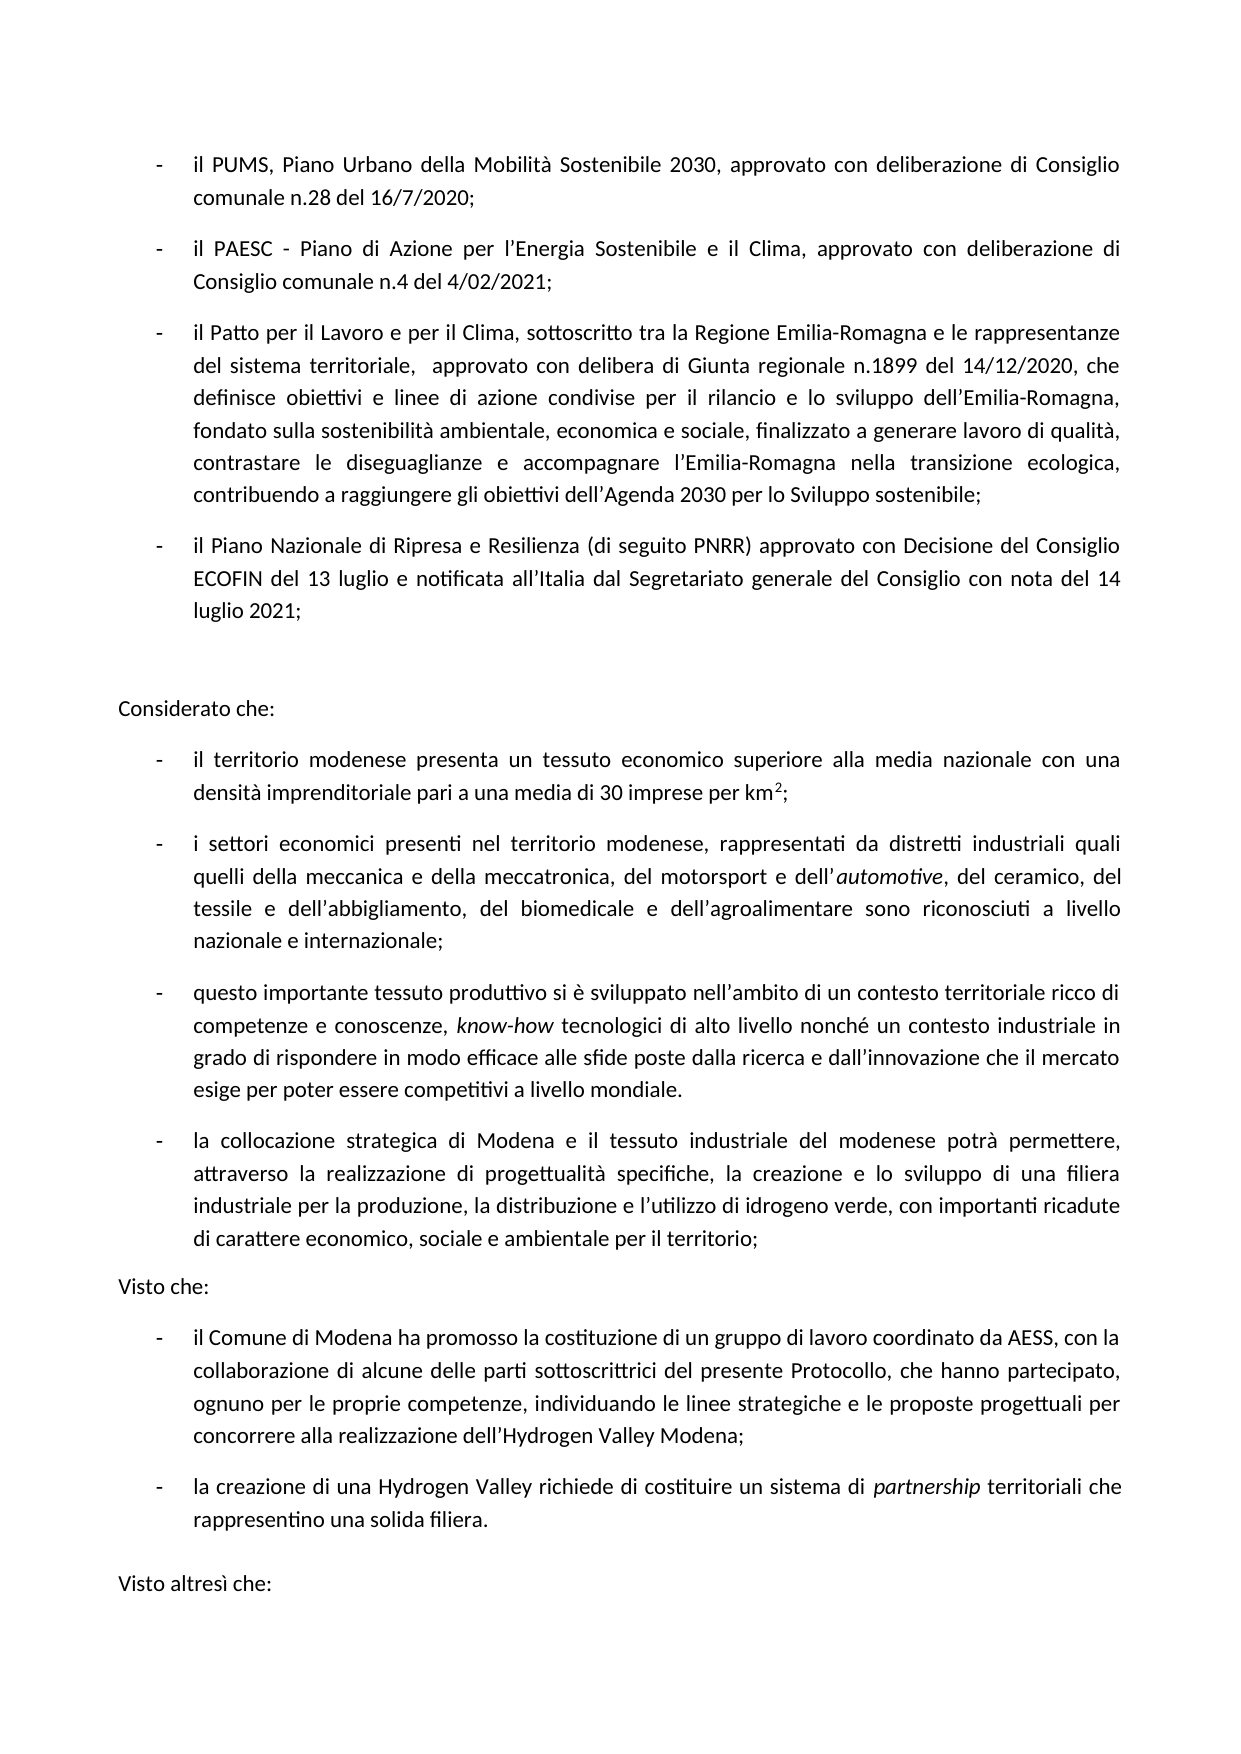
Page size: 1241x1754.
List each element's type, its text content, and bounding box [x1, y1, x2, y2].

list questo importante tessuto produttivo si è sviluppato nell’ambito di un contesto territoriale ricco di competenze e conoscenze, know-how tecnologici di alto livello nonché un contesto industriale in grado di rispondere in modo efficace alle sfide poste dalla ricerca e dall’innovazione che il mercato esige per poter essere competitivi a livello mondiale. [156, 975, 1122, 1103]
list il Patto per il Lavoro e per il Clima, sottoscritto tra la Regione Emilia-Romagna e le rappresentanze del sistema territoriale, approvato con delibera di Giunta regionale n.1899 del 14/12/2020, che definisce obiettivi e linee di azione condivise per il rilancio e lo sviluppo dell’Emilia-Romagna, fondato sulla sostenibilità ambientale, economica e sociale, finalizzato a generare lavoro di qualità, contrastare le diseguaglianze e accompagnare l’Emilia-Romagna nella transizione ecologica, contribuendo a raggiungere gli obiettivi dell’Agenda 2030 per lo Sviluppo sostenibile; [156, 316, 1122, 508]
list il Comune di Modena ha promosso la costituzione di un gruppo di lavoro coordinato da AESS, con la collaborazione di alcune delle parti sottoscrittrici del presente Protocollo, che hanno partecipato, ognuno per le proprie competenze, individuando le linee strategiche e le proposte progettuali per concorrere alla realizzazione dell’Hydrogen Valley Modena; [156, 1321, 1122, 1449]
list il PAESC - Piano di Azione per l’Energia Sostenibile e il Clima, approvato con deliberazione di Consiglio comunale n.4 del 4/02/2021; [156, 232, 1122, 295]
text Visto altresì che: [118, 1569, 1122, 1598]
list il Piano Nazionale di Ripresa e Resilienza (di seguito PNRR) approvato con Decisione del Consiglio ECOFIN del 13 luglio e notificata all’Italia dal Segretariato generale del Consiglio con nota del 14 luglio 2021; [156, 529, 1122, 624]
list i settori economici presenti nel territorio modenese, rappresentati da distretti industriali quali quelli della meccanica e della meccatronica, del motorsport e dell’automotive, del ceramico, del tessile e dell’abbigliamento, del biomedicale e dell’agroalimentare sono riconosciuti a livello nazionale e internazionale; [156, 827, 1122, 955]
text Considerato che: [118, 694, 1122, 722]
list il PUMS, Piano Urbano della Mobilità Sostenibile 2030, approvato con deliberazione di Consiglio comunale n.28 del 16/7/2020; [156, 148, 1122, 211]
list la collocazione strategica di Modena e il tessuto industriale del modenese potrà permettere, attraverso la realizzazione di progettualità specifiche, la creazione e lo sviluppo di una filiera industriale per la produzione, la distribuzione e l’utilizzo di idrogeno verde, con importanti ricadute di carattere economico, sociale e ambientale per il territorio; [156, 1124, 1122, 1252]
list la creazione di una Hydrogen Valley richiede di costituire un sistema di partnership territoriali che rappresentino una solida filiera. [156, 1470, 1122, 1533]
list il territorio modenese presenta un tessuto economico superiore alla media nazionale con una densità imprenditoriale pari a una media di 30 imprese per km2; [156, 743, 1122, 806]
text Visto che: [118, 1272, 1122, 1301]
